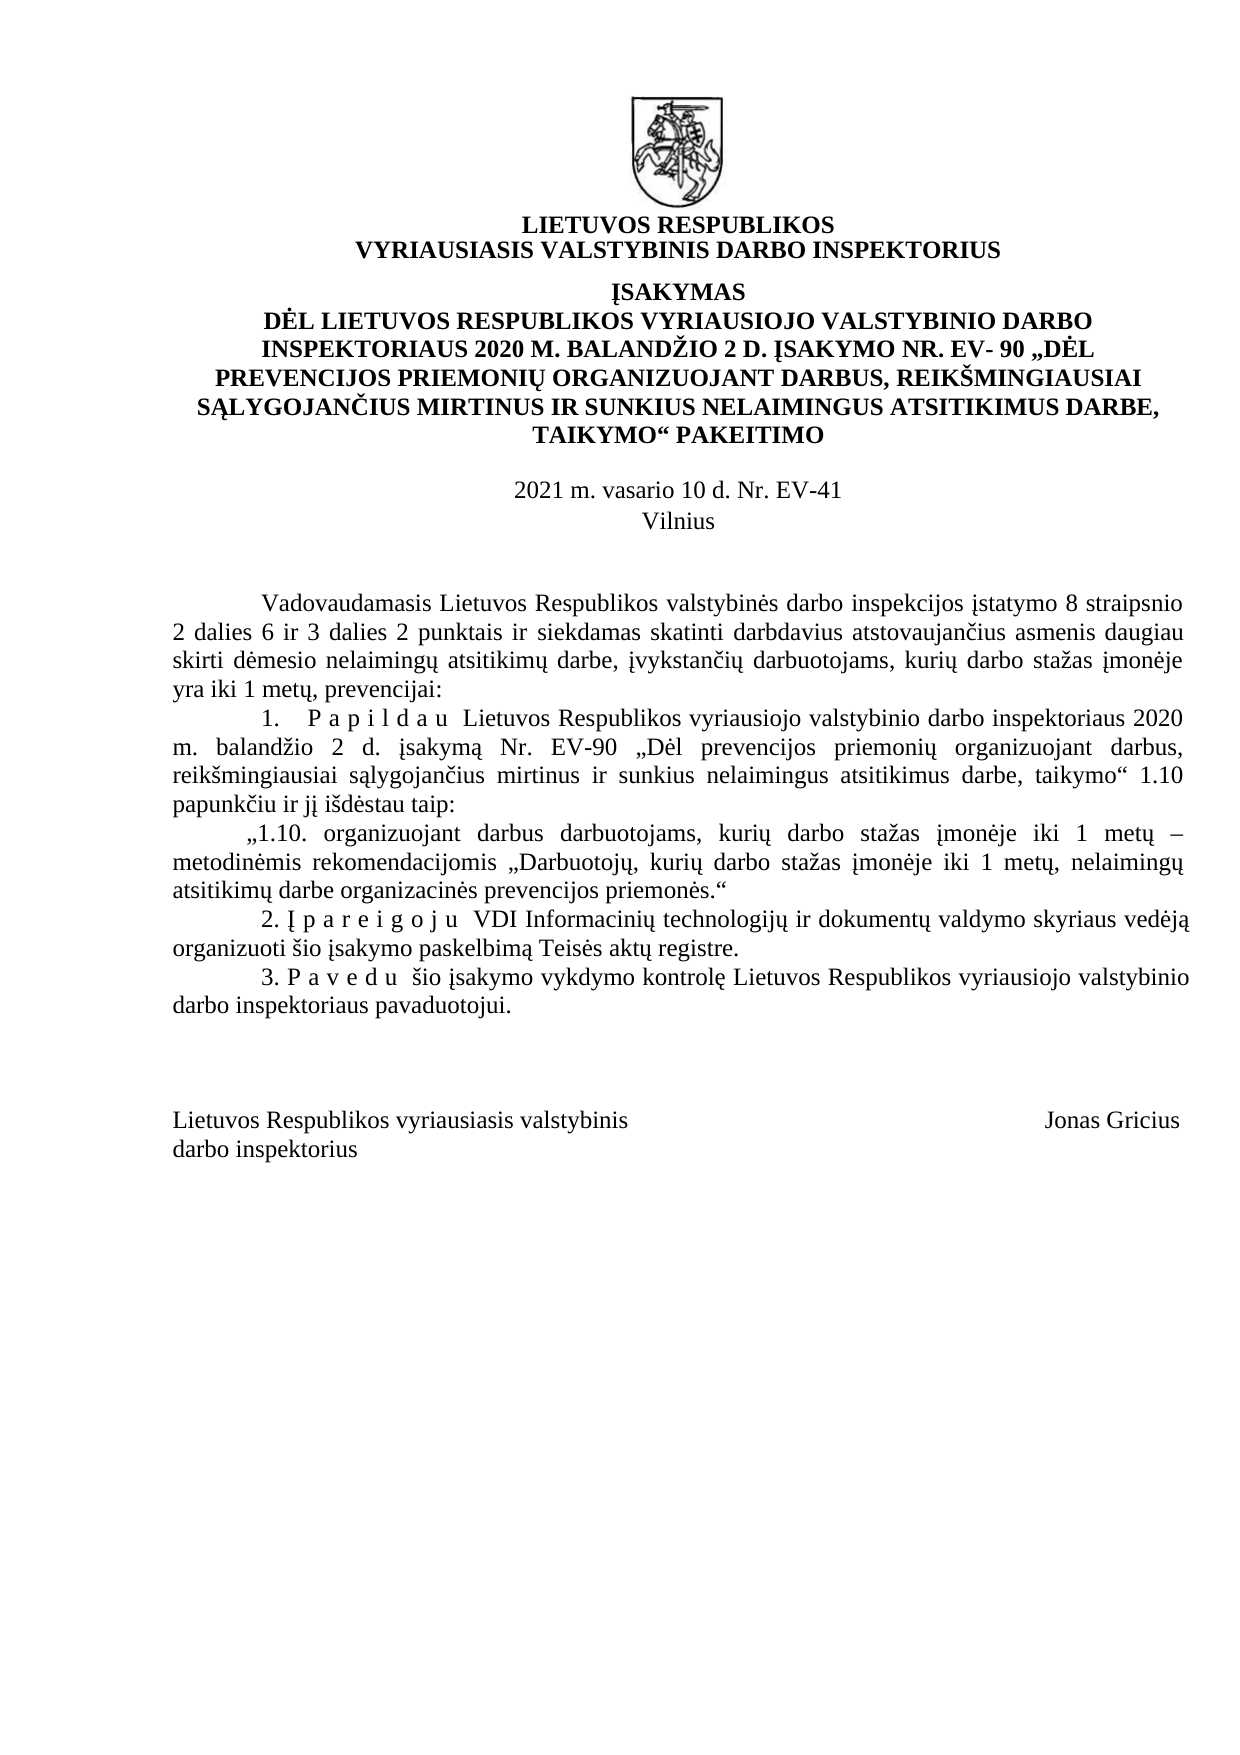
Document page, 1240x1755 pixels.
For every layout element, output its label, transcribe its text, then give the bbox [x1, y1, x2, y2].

text 2. Į p a r e i g o j u VDI Informacinių technologijų ir dokumentų valdymo skyriaus vedėją organizuoti šio įsakymo paskelbimą Teisės aktų registre. [172, 904, 1191, 962]
text ĮSAKYMAS [172, 278, 1184, 307]
text LIETUVOS RESPUBLIKOS [172, 214, 1184, 239]
text 1. P a p i l d a u Lietuvos Respublikos vyriausiojo valstybinio darbo inspektoriaus 2020 m. balandžio 2 d. įsakymą Nr. EV-90 „Dėl prevencijos priemonių organizuojant darbus, reikšmingiausiai sąlygojančius mirtinus ir sunkius nelaimingus atsitikimus darbe, taikymo“ 1.10 papunkčiu ir jį išdėstau taip: [172, 703, 1184, 818]
text „1.10. organizuojant darbus darbuotojams, kurių darbo stažas įmonėje iki 1 metų – metodinėmis rekomendacijomis „Darbuotojų, kurių darbo stažas įmonėje iki 1 metų, nelaimingų atsitikimų darbe organizacinės prevencijos priemonės.“ [172, 818, 1184, 904]
text VYRIAUSIASIS VALSTYBINIS DARBO INSPEKTORIUS [172, 239, 1184, 264]
text darbo inspektorius [172, 1134, 1184, 1163]
text Vilnius [172, 504, 1184, 535]
text Vadovaudamasis Lietuvos Respublikos valstybinės darbo inspekcijos įstatymo 8 straipsnio 2 dalies 6 ir 3 dalies 2 punktais ir siekdamas skatinti darbdavius atstovaujančius asmenis daugiau skirti dėmesio nelaimingų atsitikimų darbe, įvykstančių darbuotojams, kurių darbo stažas įmonėje yra iki 1 metų, prevencijai: [172, 588, 1184, 703]
text Lietuvos Respublikos vyriausiasis valstybinis Jonas Gricius [172, 1106, 1184, 1134]
text 2021 m. vasario 10 d. Nr. EV-41 [172, 473, 1184, 504]
text 3. P a v e d u šio įsakymo vykdymo kontrolę Lietuvos Respublikos vyriausiojo valstybinio darbo inspektoriaus pavaduotojui. [172, 962, 1191, 1019]
text DĖL LIETUVOS RESPUBLIKOS VYRIAUSIOJO VALSTYBINIO DARBO INSPEKTORIAUS 2020 M. BALANDŽIO 2 D. ĮSAKYMO NR. EV- 90 „DĖL PREVENCIJOS PRIEMONIŲ ORGANIZUOJANT DARBUS, REIKŠMINGIAUSIAI SĄLYGOJANČIUS MIRTINUS IR SUNKIUS NELAIMINGUS ATSITIKIMUS DARBE, TAIKYMO“ PAKEITIMO [172, 307, 1184, 449]
